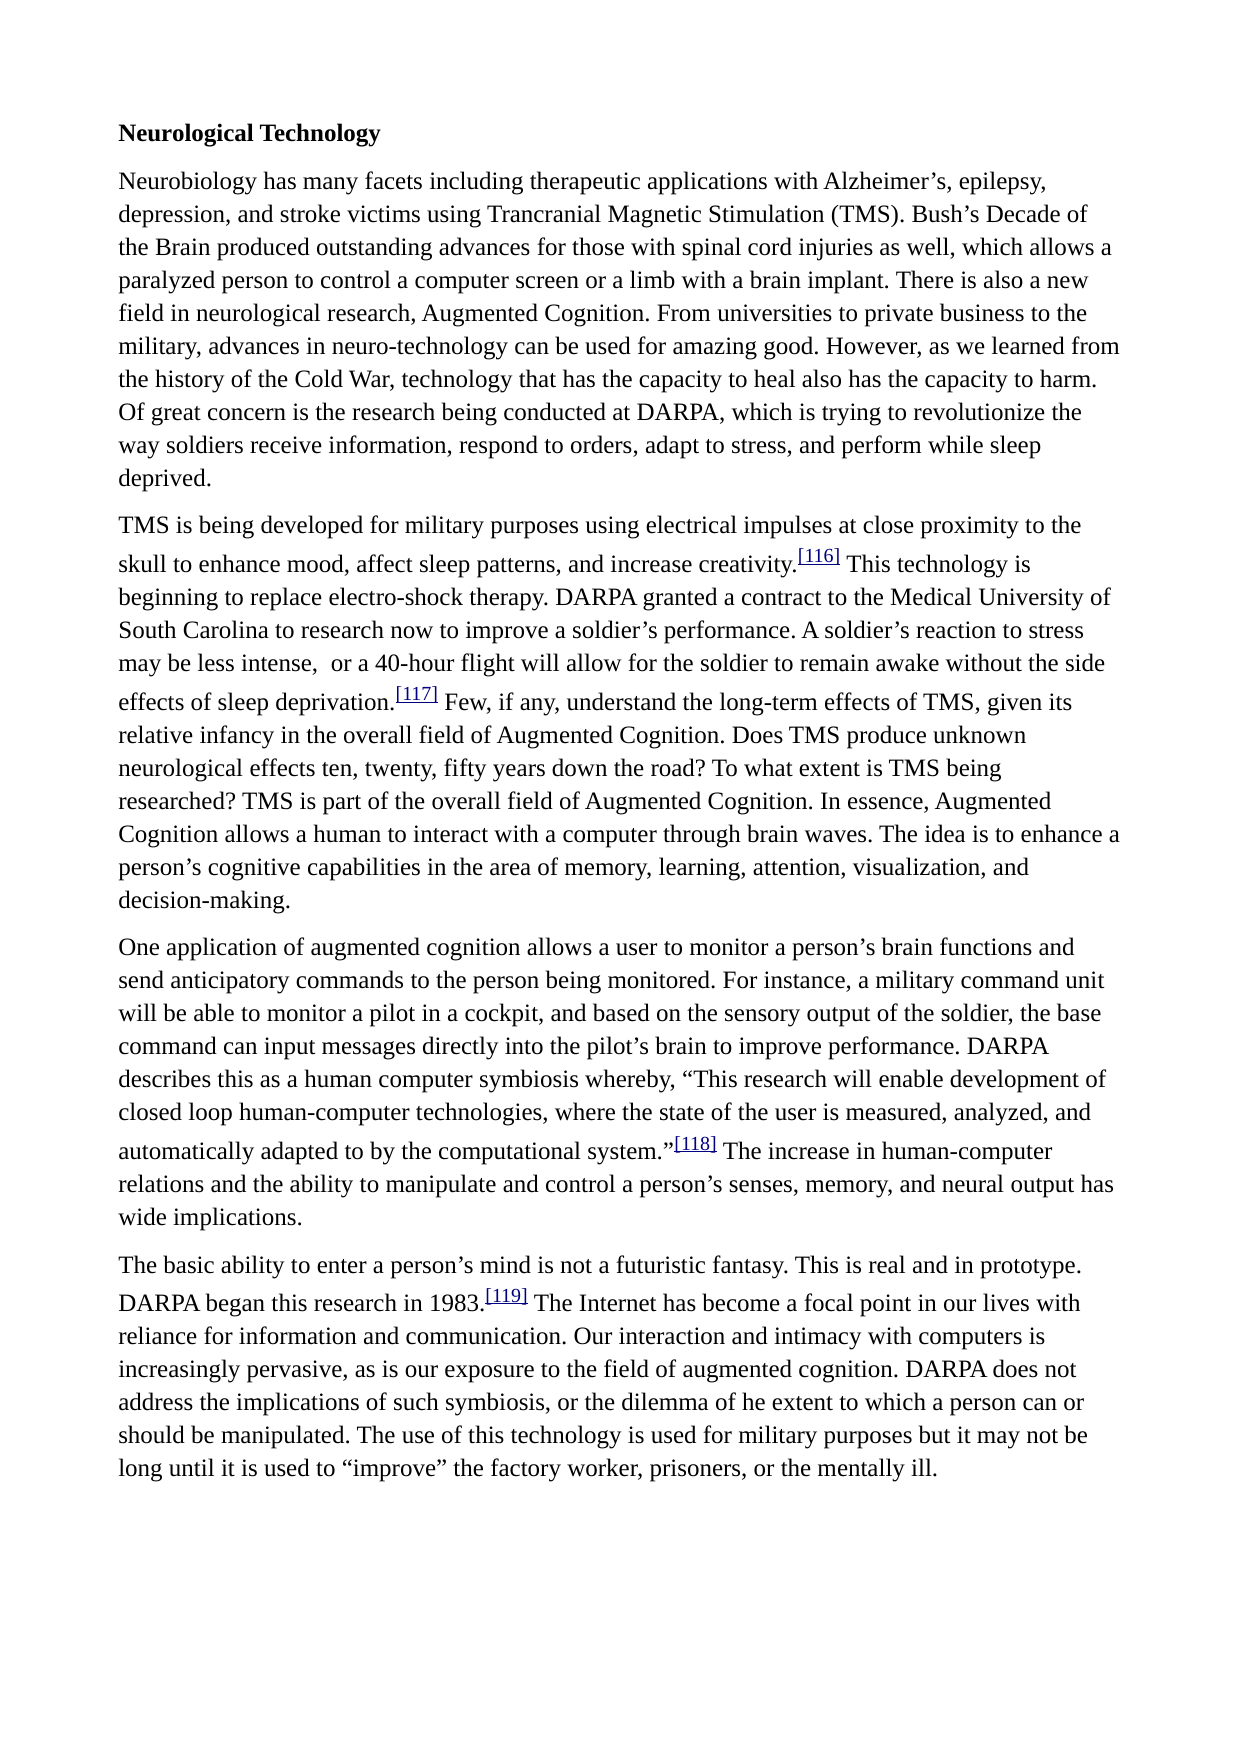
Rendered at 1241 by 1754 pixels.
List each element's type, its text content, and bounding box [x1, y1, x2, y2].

text One application of augmented cognition allows a user to monitor a person’s brain functions and send anticipatory commands to the person being monitored. For instance, a military command unit will be able to monitor a pilot in a cockpit, and based on the sensory output of the soldier, the base command can input messages directly into the pilot’s brain to improve performance. DARPA describes this as a human computer symbiosis whereby, “This research will enable development of closed loop human-computer technologies, where the state of the user is measured, analyzed, and automatically adapted to by the computational system.”[118] The increase in human-computer relations and the ability to manipulate and control a person’s senses, memory, and neural output has wide implications. [118, 932, 1122, 1231]
text Neurological Technology [118, 118, 1122, 147]
text TMS is being developed for military purposes using electrical impulses at close proximity to the skull to enhance mood, affect sleep patterns, and increase creativity.[116] This technology is beginning to replace electro-shock therapy. DARPA granted a contract to the Medical University of South Carolina to research now to improve a soldier’s performance. A soldier’s reaction to stress may be less intense, or a 40-hour flight will allow for the soldier to remain awake without the side effects of sleep deprivation.[117] Few, if any, understand the long-term effects of TMS, given its relative infancy in the overall field of Augmented Cognition. Does TMS produce unknown neurological effects ten, twenty, fifty years down the road? To what extent is TMS being researched? TMS is part of the overall field of Augmented Cognition. In essence, Augmented Cognition allows a human to interact with a computer through brain waves. The idea is to enhance a person’s cognitive capabilities in the area of memory, learning, attention, visualization, and decision-making. [118, 511, 1122, 913]
text Neurobiology has many facets including therapeutic applications with Alzheimer’s, epilepsy, depression, and stroke victims using Trancranial Magnetic Stimulation (TMS). Bush’s Decade of the Brain produced outstanding advances for those with spinal cord injuries as well, which allows a paralyzed person to control a computer screen or a limb with a brain implant. There is also a new field in neurological research, Augmented Cognition. From universities to private business to the military, advances in neuro-technology can be used for amazing good. However, as we learned from the history of the Cold War, technology that has the capacity to heal also has the capacity to harm. Of great concern is the research being conducted at DARPA, which is trying to revolutionize the way soldiers receive information, respond to orders, adapt to stress, and perform while sleep deprived. [118, 166, 1122, 492]
text The basic ability to enter a person’s mind is not a futuristic fantasy. This is real and in prototype. DARPA began this research in 1983.[119] The Internet has become a focal point in our lives with reliance for information and communication. Our interaction and intimacy with computers is increasingly pervasive, as is our exposure to the field of augmented cognition. DARPA does not address the implications of such symbiosis, or the dilemma of he extent to which a person can or should be manipulated. The use of this technology is used for military purposes but it may not be long until it is used to “improve” the factory worker, prisoners, or the mentally ill. [118, 1250, 1122, 1482]
